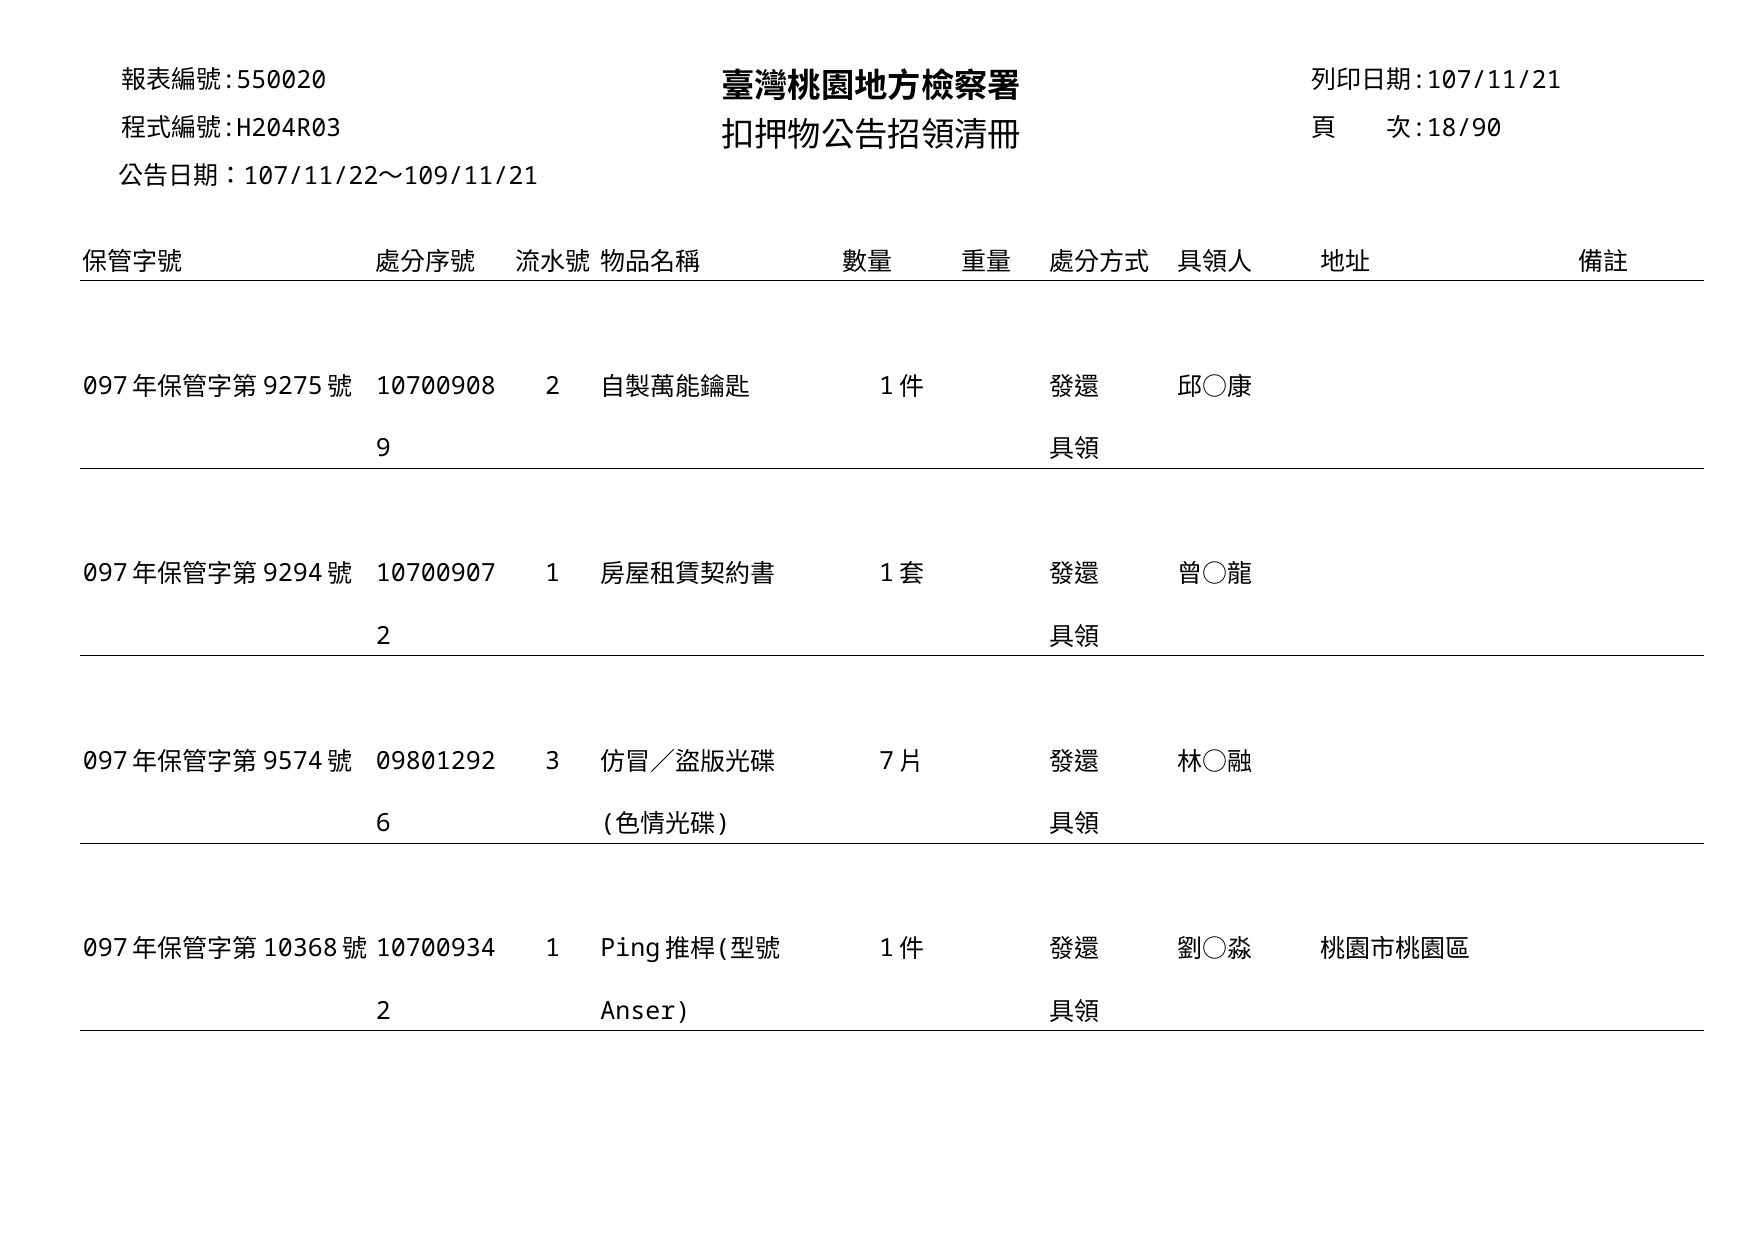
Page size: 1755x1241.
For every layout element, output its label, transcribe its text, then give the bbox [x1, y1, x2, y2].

table_header 處分方式 [1046, 218, 1175, 280]
table_cell 發還 具領 [1046, 656, 1175, 843]
table_cell 劉○淼 [1175, 844, 1317, 1030]
table_cell 1件 [808, 281, 927, 468]
table_cell 仿冒／盜版光碟(色情光碟) [597, 656, 807, 843]
table_header 備註 [1575, 218, 1704, 280]
table_cell 自製萬能鑰匙 [597, 281, 807, 468]
table_cell 7片 [808, 656, 927, 843]
table_cell [1575, 844, 1704, 1030]
table_cell 發還 具領 [1046, 844, 1175, 1030]
table_cell [1317, 656, 1575, 843]
table_cell 098012926 [373, 656, 507, 843]
table_header 重量 [927, 218, 1046, 280]
table_cell 1 [507, 469, 597, 655]
table_cell 1 [507, 844, 597, 1030]
table_cell [927, 656, 1046, 843]
table_cell 1件 [808, 844, 927, 1030]
table_cell 107009089 [373, 281, 507, 468]
table_cell [1317, 469, 1575, 655]
table_cell 2 [507, 281, 597, 468]
table_header 保管字號 [80, 218, 373, 280]
table_cell [927, 844, 1046, 1030]
table_cell 林○融 [1175, 656, 1317, 843]
table_cell [927, 281, 1046, 468]
table_cell 發還 具領 [1046, 469, 1175, 655]
table_cell 3 [507, 656, 597, 843]
table_header 物品名稱 [597, 218, 807, 280]
table_header 流水號 [507, 218, 597, 280]
table_cell [927, 469, 1046, 655]
table_cell 097年保管字第10368號 [80, 844, 373, 1030]
table_header 數量 [808, 218, 927, 280]
table_header 地址 [1317, 218, 1575, 280]
table_cell [1575, 469, 1704, 655]
table_cell 邱○康 [1175, 281, 1317, 468]
table_cell 097年保管字第9275號 [80, 281, 373, 468]
table_cell Ping推桿(型號Anser) [597, 844, 807, 1030]
table_cell [1575, 281, 1704, 468]
table_cell 房屋租賃契約書 [597, 469, 807, 655]
table_cell 桃園市桃園區 [1317, 844, 1575, 1030]
table_cell [1317, 281, 1575, 468]
table_cell 曾○龍 [1175, 469, 1317, 655]
table_cell [1575, 656, 1704, 843]
table_header 具領人 [1175, 218, 1317, 280]
table_cell 097年保管字第9574號 [80, 656, 373, 843]
table_cell 107009342 [373, 844, 507, 1030]
table_cell 107009072 [373, 469, 507, 655]
table_header 處分序號 [373, 218, 507, 280]
table_cell 097年保管字第9294號 [80, 469, 373, 655]
table_cell 發還 具領 [1046, 281, 1175, 468]
table_cell 1套 [808, 469, 927, 655]
